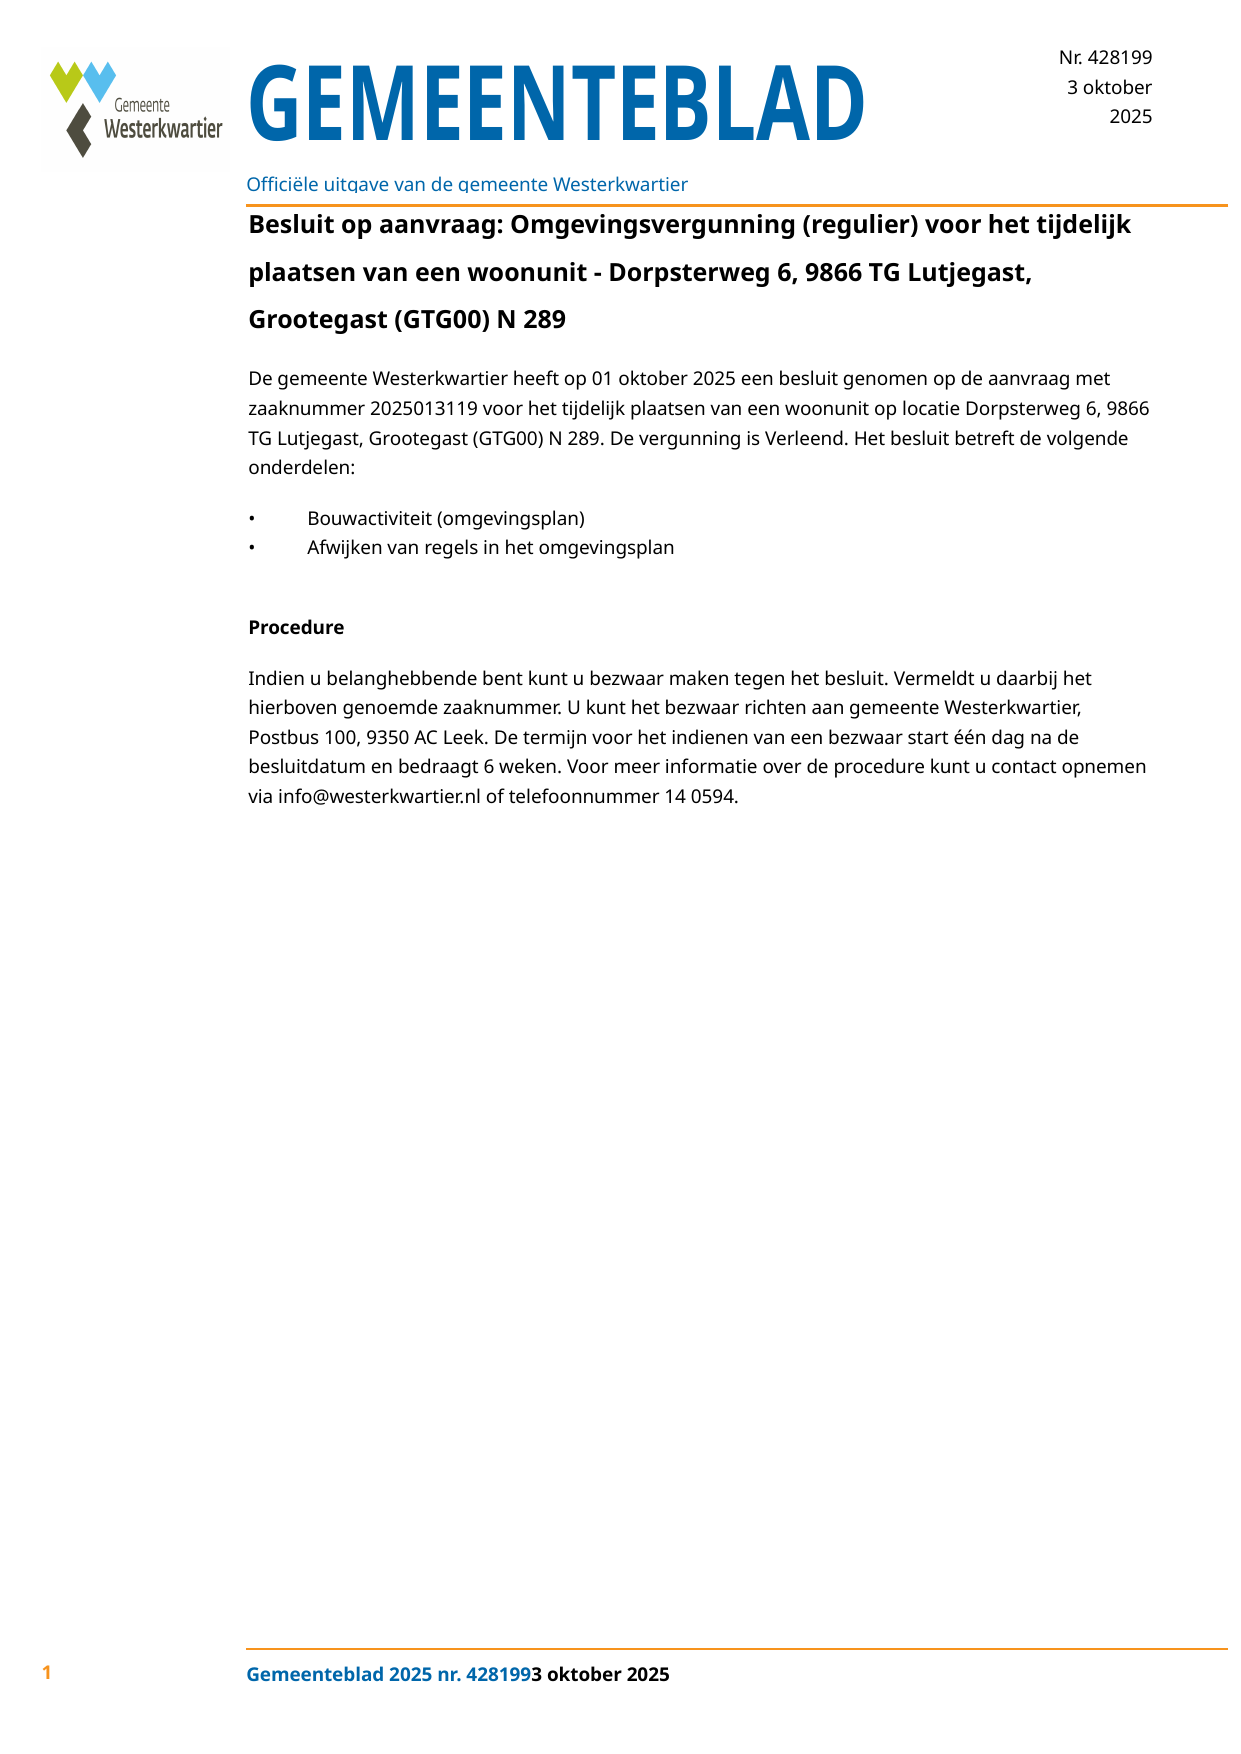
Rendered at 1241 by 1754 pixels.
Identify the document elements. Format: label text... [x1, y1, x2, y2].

list Bouwactiviteit (omgevingsplan) [248, 505, 1152, 530]
text De gemeente Westerkwartier heeft op 01 oktober 2025 een besluit genomen op de aanvraag met zaaknummer 2025013119 voor het tijdelijk plaatsen van een woonunit op locatie Dorpsterweg 6, 9866 TG Lutjegast, Grootegast (GTG00) N 289. De vergunning is Verleend. Het besluit betreft de volgende onderdelen: [248, 366, 1152, 480]
text Indien u belanghebbende bent kunt u bezwaar maken tegen het besluit. Vermeldt u daarbij het hierboven genoemde zaaknummer. U kunt het bezwaar richten aan gemeente Westerkwartier, Postbus 100, 9350 AC Leek. De termijn voor het indienen van een bezwaar start één dag na de besluitdatum en bedraagt 6 weken. Voor meer informatie over de procedure kunt u contact opnemen via info@westerkwartier.nl of telefoonnummer 14 0594. [248, 665, 1152, 809]
text Besluit op aanvraag: Omgevingsvergunning (regulier) voor het tijdelijk plaatsen van een woonunit - Dorpsterweg 6, 9866 TG Lutjegast, Grootegast (GTG00) N 289 [248, 207, 1152, 336]
picture [41, 47, 231, 172]
text Procedure [248, 614, 1152, 640]
list Afwijken van regels in het omgevingsplan [248, 534, 1152, 560]
